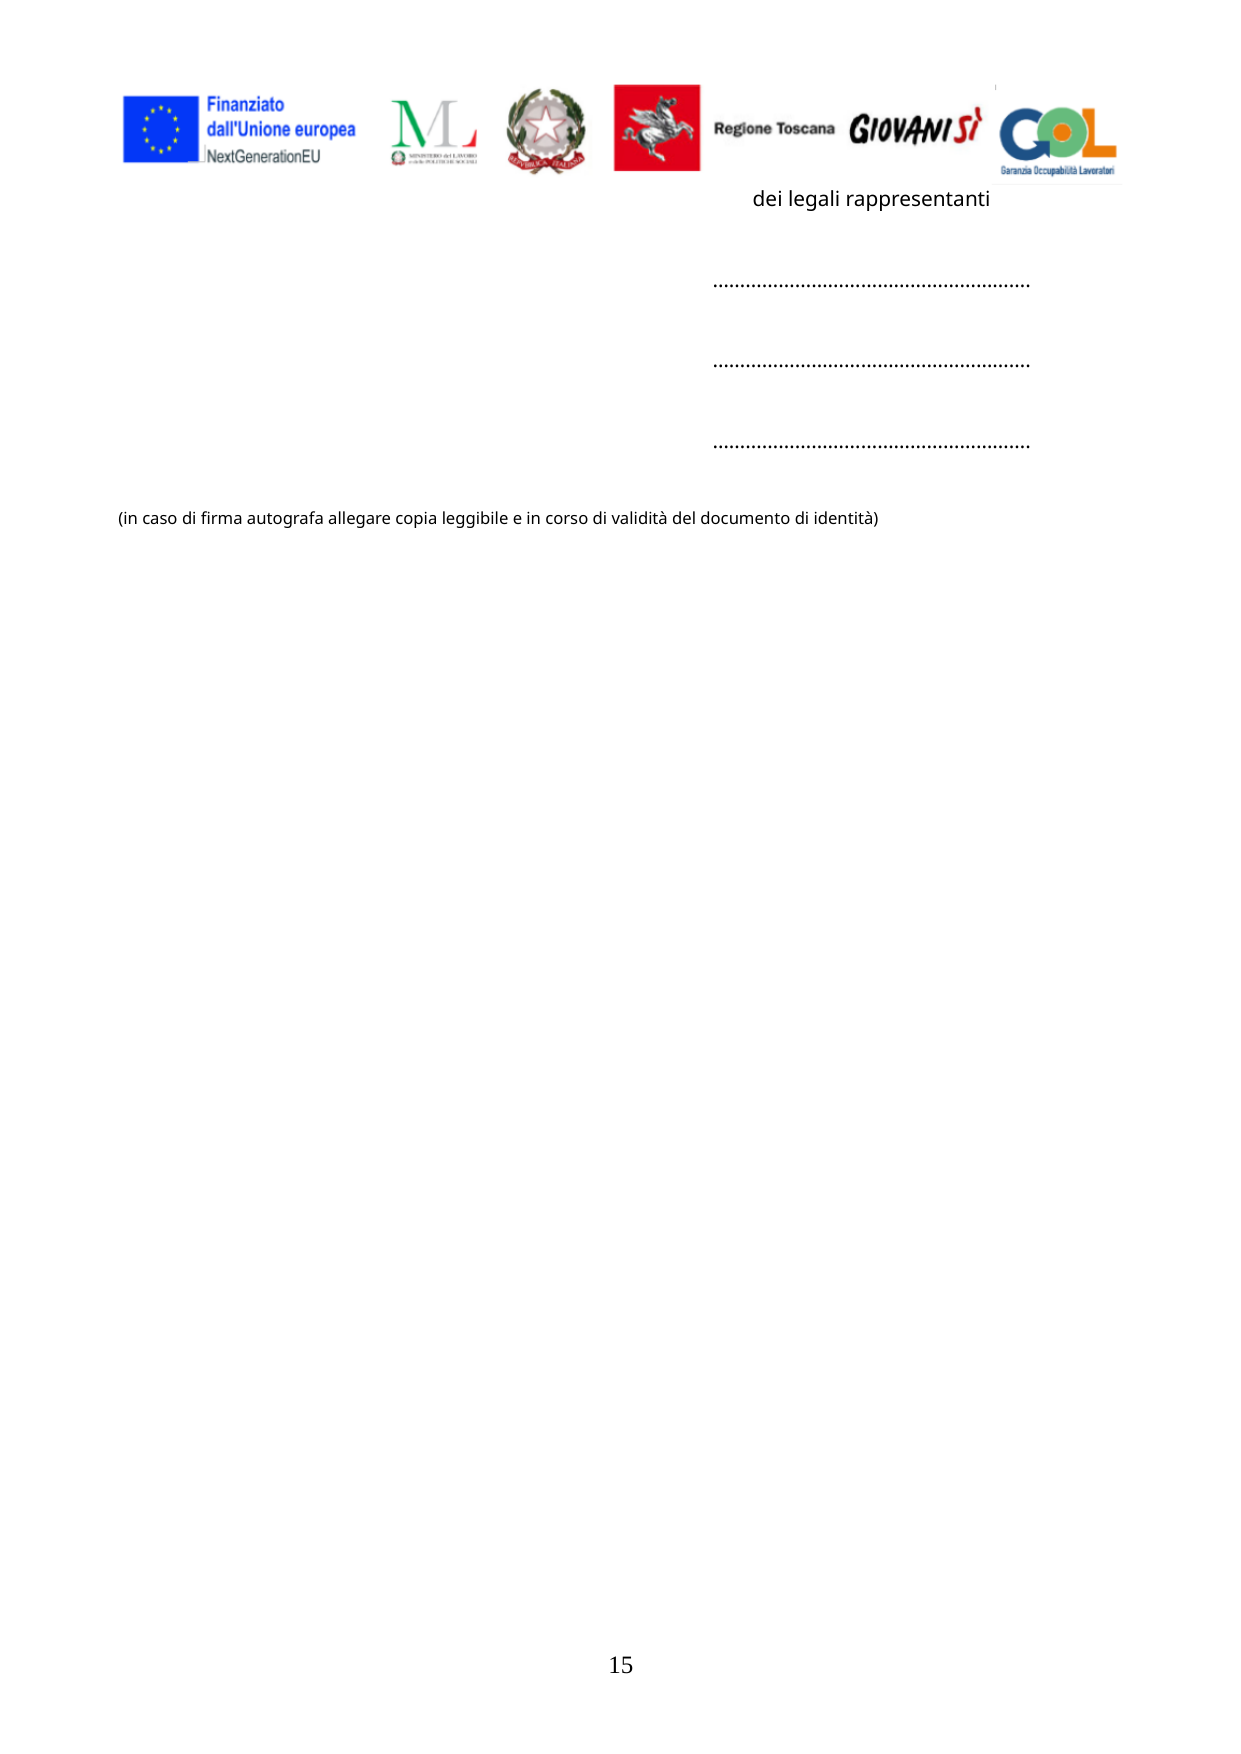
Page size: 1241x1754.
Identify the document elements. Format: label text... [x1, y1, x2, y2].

text …………………………………………………. [620, 265, 1123, 293]
text …………………………………………………. [620, 426, 1123, 454]
text (in caso di firma autografa allegare copia leggibile e in corso di validità del documento di identità) [118, 506, 1123, 529]
text dei legali rappresentanti [620, 185, 1123, 213]
picture [118, 75, 1123, 185]
text …………………………………………………. [620, 345, 1123, 374]
